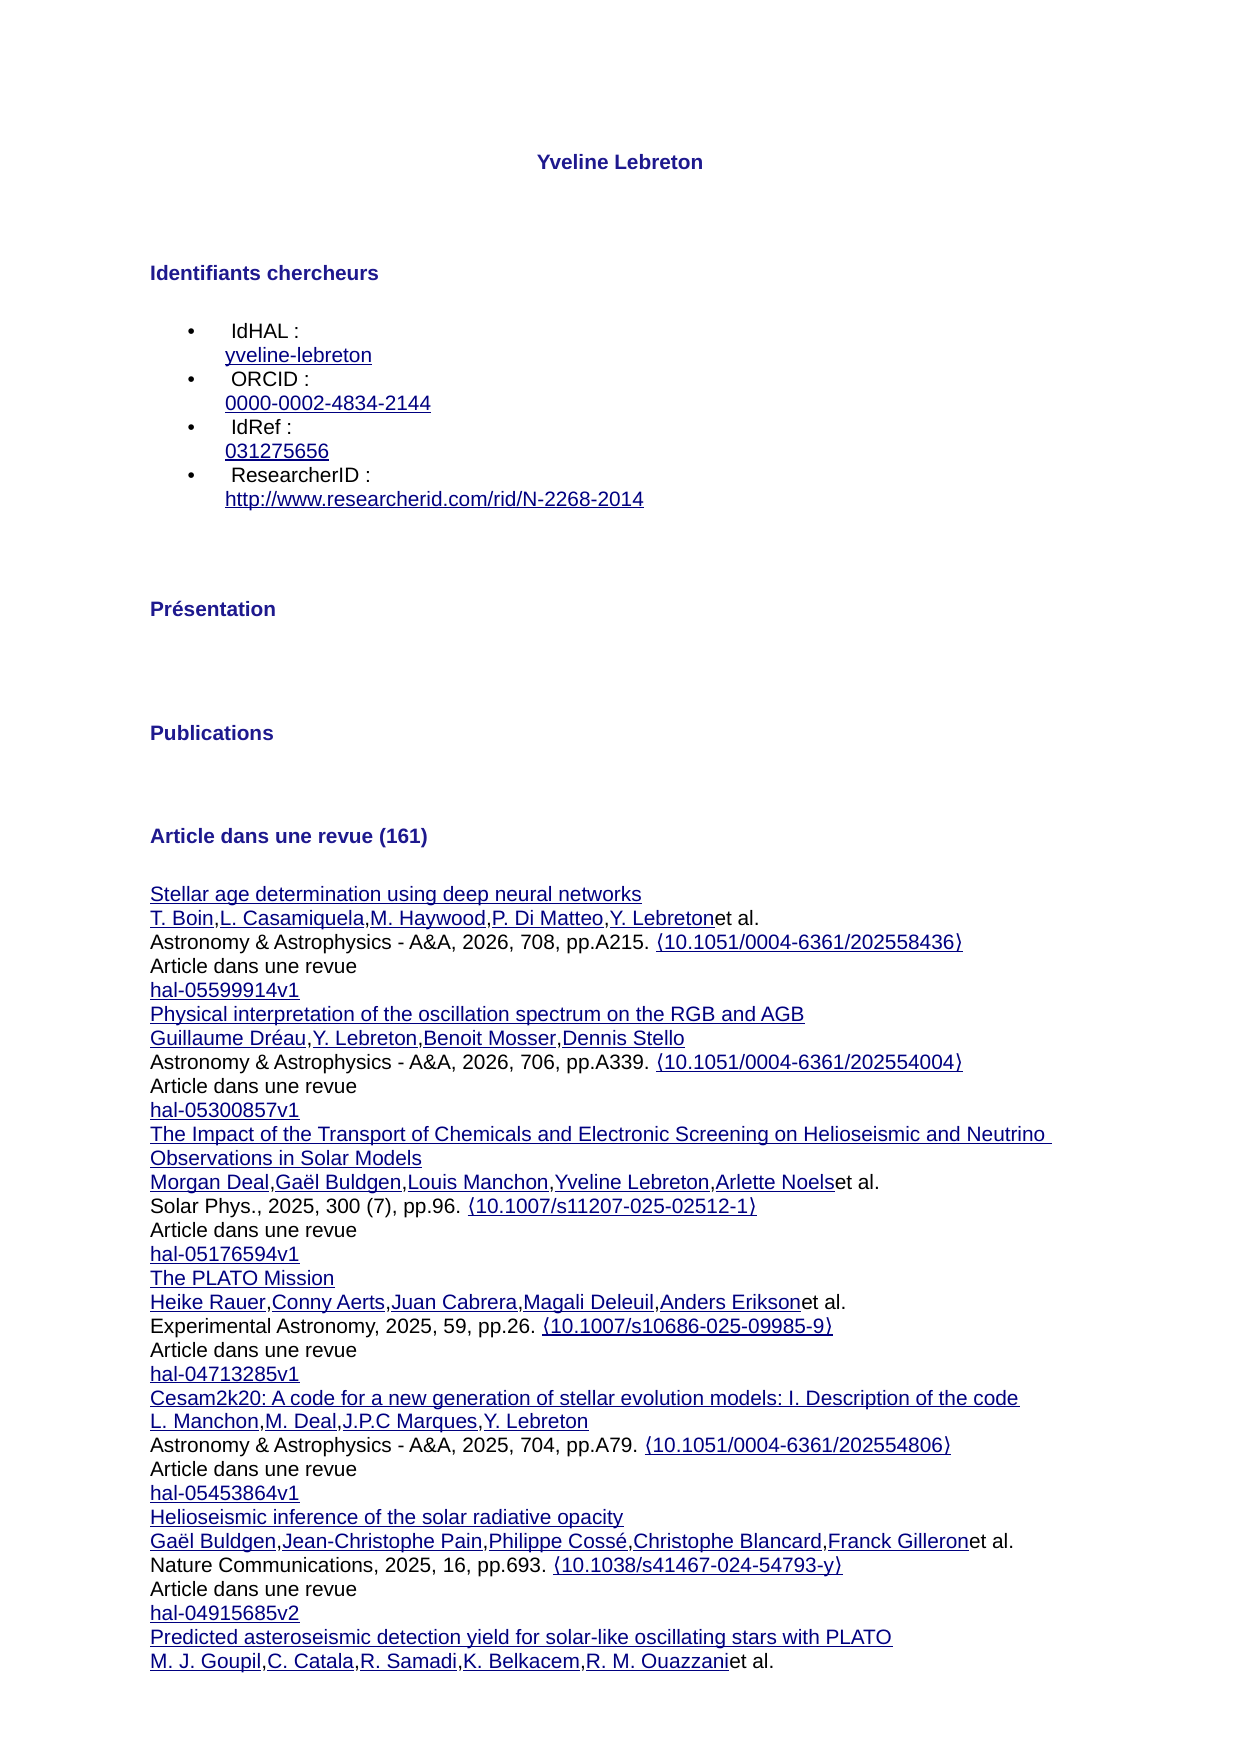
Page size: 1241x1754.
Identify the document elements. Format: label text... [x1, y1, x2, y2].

table_cell Predicted asteroseismic detection yield for solar-like oscillating stars with PLATO M. J. Goupil,C. Catala,R. Samadi,K. Belkacem,R. M. Ouazzaniet al. [150, 1625, 1090, 1673]
subtitle Publications [150, 721, 1090, 745]
list 0000-0002-4834-2144 [187, 391, 1090, 414]
list IdRef : [187, 414, 1090, 438]
table_cell The PLATO Mission Heike Rauer,Conny Aerts,Juan Cabrera,Magali Deleuil,Anders Eriksonet al. Experimental Astronomy, 2025, 59, pp.26. ⟨10.1007/s10686-025-09985-9⟩ Article dans une revue hal-04713285v1 [150, 1266, 1090, 1385]
table_header Stellar age determination using deep neural networks T. Boin,L. Casamiquela,M. Haywood,P. Di Matteo,Y. Lebretonet al. Astronomy & Astrophysics - A&A, 2026, 708, pp.A215. ⟨10.1051/0004-6361/202558436⟩ Article dans une revue hal-05599914v1 [150, 882, 1090, 1002]
list ResearcherID : [187, 462, 1090, 486]
table_cell Cesam2k20: A code for a new generation of stellar evolution models: I. Description of the code L. Manchon,M. Deal,J.P.C Marques,Y. Lebreton Astronomy & Astrophysics - A&A, 2025, 704, pp.A79. ⟨10.1051/0004-6361/202554806⟩ Article dans une revue hal-05453864v1 [150, 1385, 1090, 1505]
table_cell Physical interpretation of the oscillation spectrum on the RGB and AGB Guillaume Dréau,Y. Lebreton,Benoit Mosser,Dennis Stello Astronomy & Astrophysics - A&A, 2026, 706, pp.A339. ⟨10.1051/0004-6361/202554004⟩ Article dans une revue hal-05300857v1 [150, 1002, 1090, 1122]
subtitle Identifiants chercheurs [150, 260, 1090, 284]
list http://www.researcherid.com/rid/N-2268-2014 [187, 486, 1090, 510]
list 031275656 [187, 438, 1090, 462]
list IdHAL : [187, 319, 1090, 343]
list ORCID : [187, 367, 1090, 391]
table_cell Helioseismic inference of the solar radiative opacity Gaël Buldgen,Jean-Christophe Pain,Philippe Cossé,Christophe Blancard,Franck Gilleronet al. Nature Communications, 2025, 16, pp.693. ⟨10.1038/s41467-024-54793-y⟩ Article dans une revue hal-04915685v2 [150, 1505, 1090, 1625]
subtitle Présentation [150, 597, 1090, 621]
table_cell The Impact of the Transport of Chemicals and Electronic Screening on Helioseismic and Neutrino Observations in Solar Models Morgan Deal,Gaël Buldgen,Louis Manchon,Yveline Lebreton,Arlette Noelset al. Solar Phys., 2025, 300 (7), pp.96. ⟨10.1007/s11207-025-02512-1⟩ Article dans une revue hal-05176594v1 [150, 1122, 1090, 1266]
list yveline-lebreton [187, 343, 1090, 367]
subtitle Article dans une revue (161) [150, 824, 1090, 848]
subtitle Yveline Lebreton [150, 150, 1090, 174]
